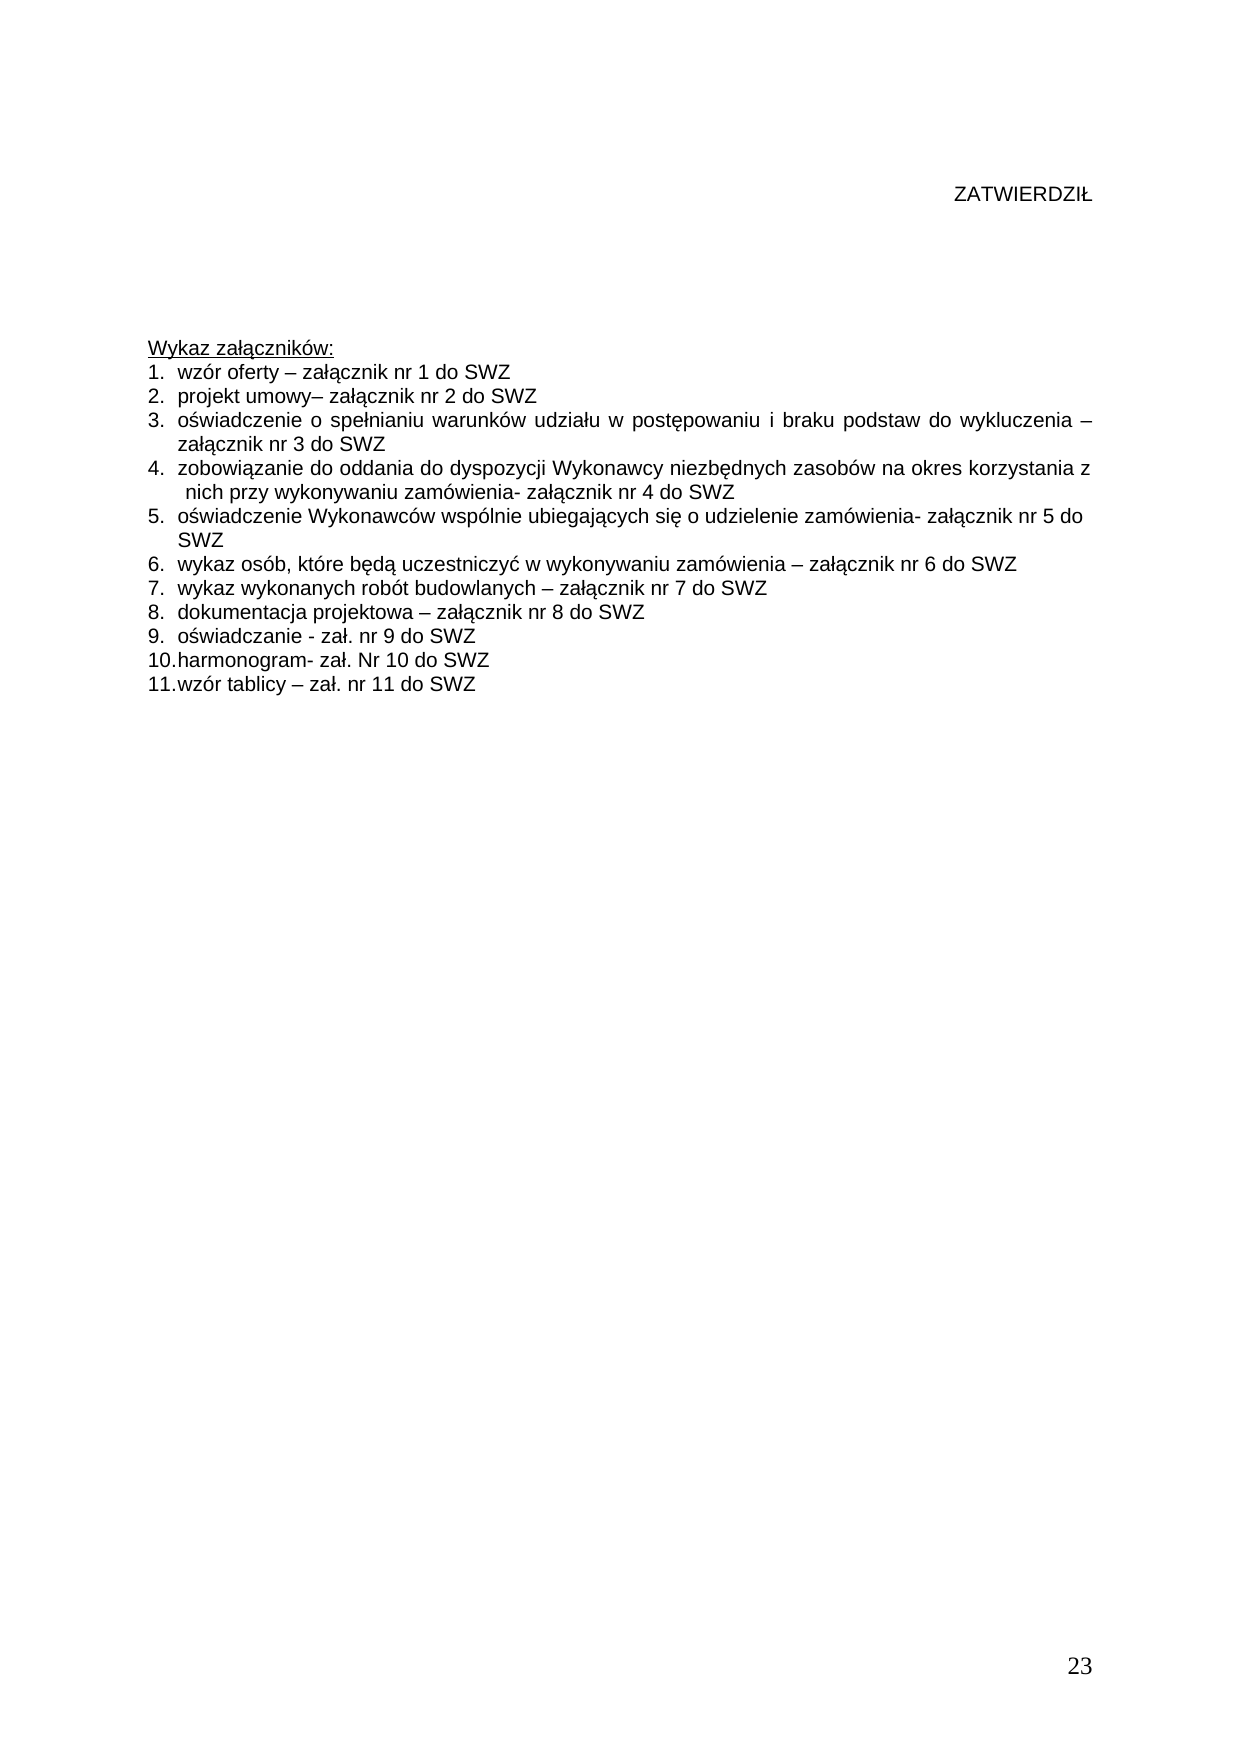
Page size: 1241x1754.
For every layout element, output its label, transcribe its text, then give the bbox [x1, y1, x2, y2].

list oświadczanie - zał. nr 9 do SWZ [148, 624, 1093, 648]
list harmonogram- zał. Nr 10 do SWZ [148, 648, 1093, 672]
list wzór oferty – załącznik nr 1 do SWZ [148, 360, 1093, 384]
list dokumentacja projektowa – załącznik nr 8 do SWZ [148, 600, 1093, 624]
list zobowiązanie do oddania do dyspozycji Wykonawcy niezbędnych zasobów na okres korzystania z nich przy wykonywaniu zamówienia- załącznik nr 4 do SWZ [148, 456, 1093, 504]
list projekt umowy– załącznik nr 2 do SWZ [148, 384, 1093, 408]
list oświadczenie o spełnianiu warunków udziału w postępowaniu i braku podstaw do wykluczenia – załącznik nr 3 do SWZ [148, 408, 1093, 456]
text ZATWIERDZIŁ [148, 182, 1093, 206]
list oświadczenie Wykonawców wspólnie ubiegających się o udzielenie zamówienia- załącznik nr 5 do SWZ [148, 504, 1111, 552]
text Wykaz załączników: [148, 336, 1093, 360]
list wykaz osób, które będą uczestniczyć w wykonywaniu zamówienia – załącznik nr 6 do SWZ [148, 552, 1093, 576]
list wzór tablicy – zał. nr 11 do SWZ [148, 672, 1093, 696]
list wykaz wykonanych robót budowlanych – załącznik nr 7 do SWZ [148, 576, 1093, 600]
